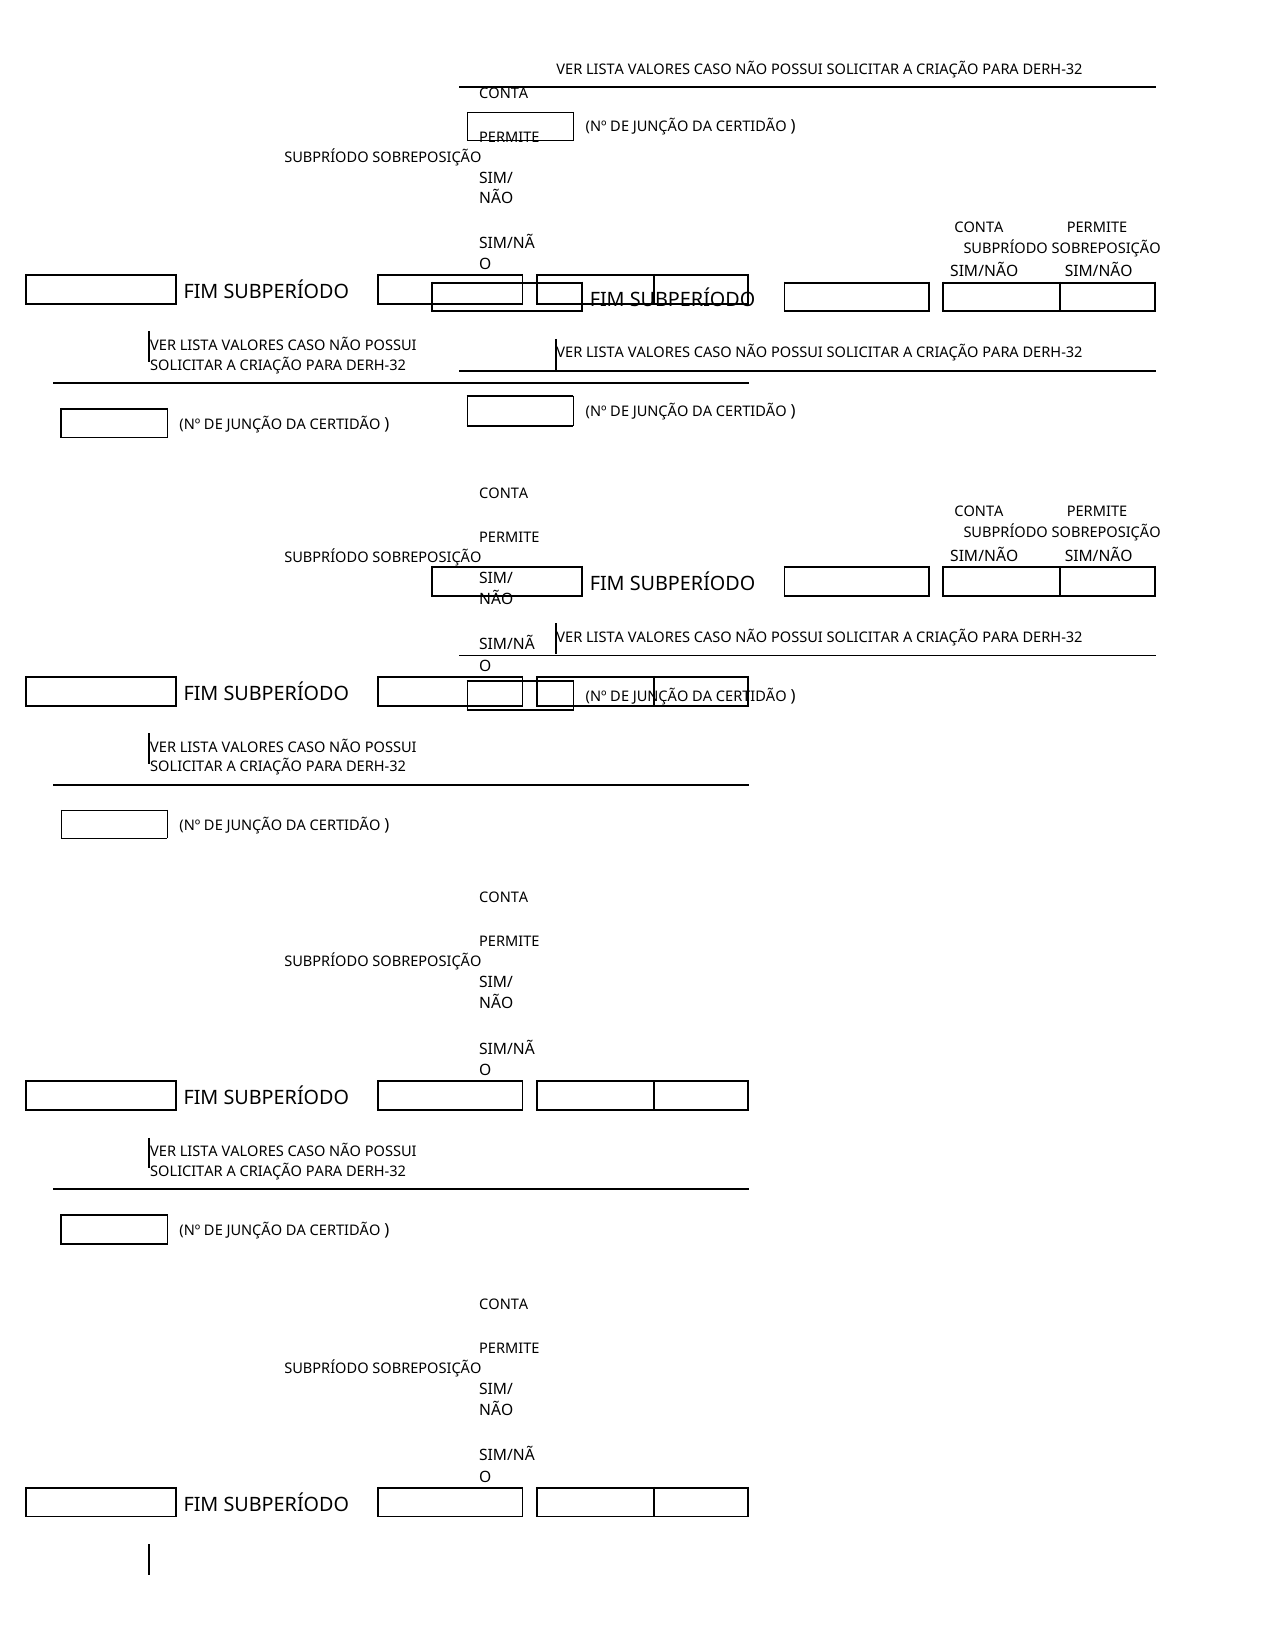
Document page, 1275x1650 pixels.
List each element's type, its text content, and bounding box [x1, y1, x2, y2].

text VER LISTA VALORES CASO NÃO POSSUI SOLICITAR A CRIAÇÃO PARA DERH-32 [150, 334, 481, 374]
text FIM SUBPERÍODO [589, 569, 784, 596]
text CONTA PERMITE [479, 113, 519, 140]
text [379, 1084, 481, 1109]
text VER LISTA VALORES CASO NÃO POSSUI SOLICITAR A CRIAÇÃO PARA DERH-32 [150, 736, 481, 776]
text (Nº DE JUNÇÃO DA CERTIDÃO ) [655, 684, 747, 705]
text (Nº DE JUNÇÃO DA CERTIDÃO ) [179, 1218, 481, 1240]
text [1061, 285, 1154, 310]
text (Nº DE JUNÇÃO DA CERTIDÃO ) [585, 399, 1160, 422]
text SUBPRÍODO SOBREPOSIÇÃO [150, 147, 481, 167]
text SUBPRÍODO SOBREPOSIÇÃO [150, 1358, 481, 1377]
text CONTA PERMITE [479, 88, 519, 112]
text (Nº DE JUNÇÃO DA CERTIDÃO ) [585, 114, 1160, 137]
text SIM/NÃO SIM/NÃO [479, 656, 519, 676]
text CONTA PERMITE [954, 497, 1160, 521]
text (Nº DE JUNÇÃO DA CERTIDÃO ) [179, 812, 481, 835]
text SIM/NÃO SIM/NÃO [479, 597, 519, 655]
text [944, 285, 1059, 310]
text [930, 285, 942, 312]
text CONTA PERMITE [479, 887, 519, 951]
text VER LISTA VALORES CASO NÃO POSSUI SOLICITAR A CRIAÇÃO PARA DERH-32 [556, 59, 1160, 78]
text FIM SUBPERÍODO [589, 285, 784, 312]
text (Nº DE JUNÇÃO DA CERTIDÃO ) [749, 684, 1160, 706]
text FIM SUBPERÍODO [183, 679, 377, 706]
text [930, 569, 942, 596]
text FIM SUBPERÍODO [183, 1084, 377, 1111]
text [785, 569, 928, 595]
text CONTA PERMITE [479, 1293, 519, 1357]
text SIM/NÃO SIM/NÃO [479, 1377, 519, 1487]
text SIM/NÃO SIM/NÃO [950, 542, 1160, 566]
text SUBPRÍODO SOBREPOSIÇÃO [556, 522, 1160, 542]
text VER LISTA VALORES CASO NÃO POSSUI SOLICITAR A CRIAÇÃO PARA DERH-32 [557, 342, 1160, 362]
text VER LISTA VALORES CASO NÃO POSSUI SOLICITAR A CRIAÇÃO PARA DERH-32 [557, 627, 1160, 647]
text (Nº DE JUNÇÃO DA CERTIDÃO ) [179, 411, 481, 434]
text [944, 569, 1059, 595]
text [1061, 569, 1154, 595]
text SIM/NÃO SIM/NÃO [479, 568, 519, 595]
text SUBPRÍODO SOBREPOSIÇÃO [150, 546, 481, 566]
text FIM SUBPERÍODO [183, 1490, 377, 1517]
text SUBPRÍODO SOBREPOSIÇÃO [556, 237, 1160, 257]
text [379, 1490, 481, 1516]
text SIM/NÃO SIM/NÃO [479, 971, 519, 1080]
text [379, 679, 481, 705]
text SIM/NÃO SIM/NÃO [950, 257, 1160, 281]
text [379, 277, 481, 303]
text SIM/NÃO SIM/NÃO [479, 167, 519, 274]
text FIM SUBPERÍODO [183, 277, 377, 304]
text [785, 285, 928, 310]
text SUBPRÍODO SOBREPOSIÇÃO [150, 951, 481, 971]
text VER LISTA VALORES CASO NÃO POSSUI SOLICITAR A CRIAÇÃO PARA DERH-32 [150, 1141, 481, 1181]
text CONTA PERMITE [479, 483, 519, 546]
text (Nº DE JUNÇÃO DA CERTIDÃO ) [585, 684, 653, 705]
text CONTA PERMITE [954, 213, 1160, 237]
